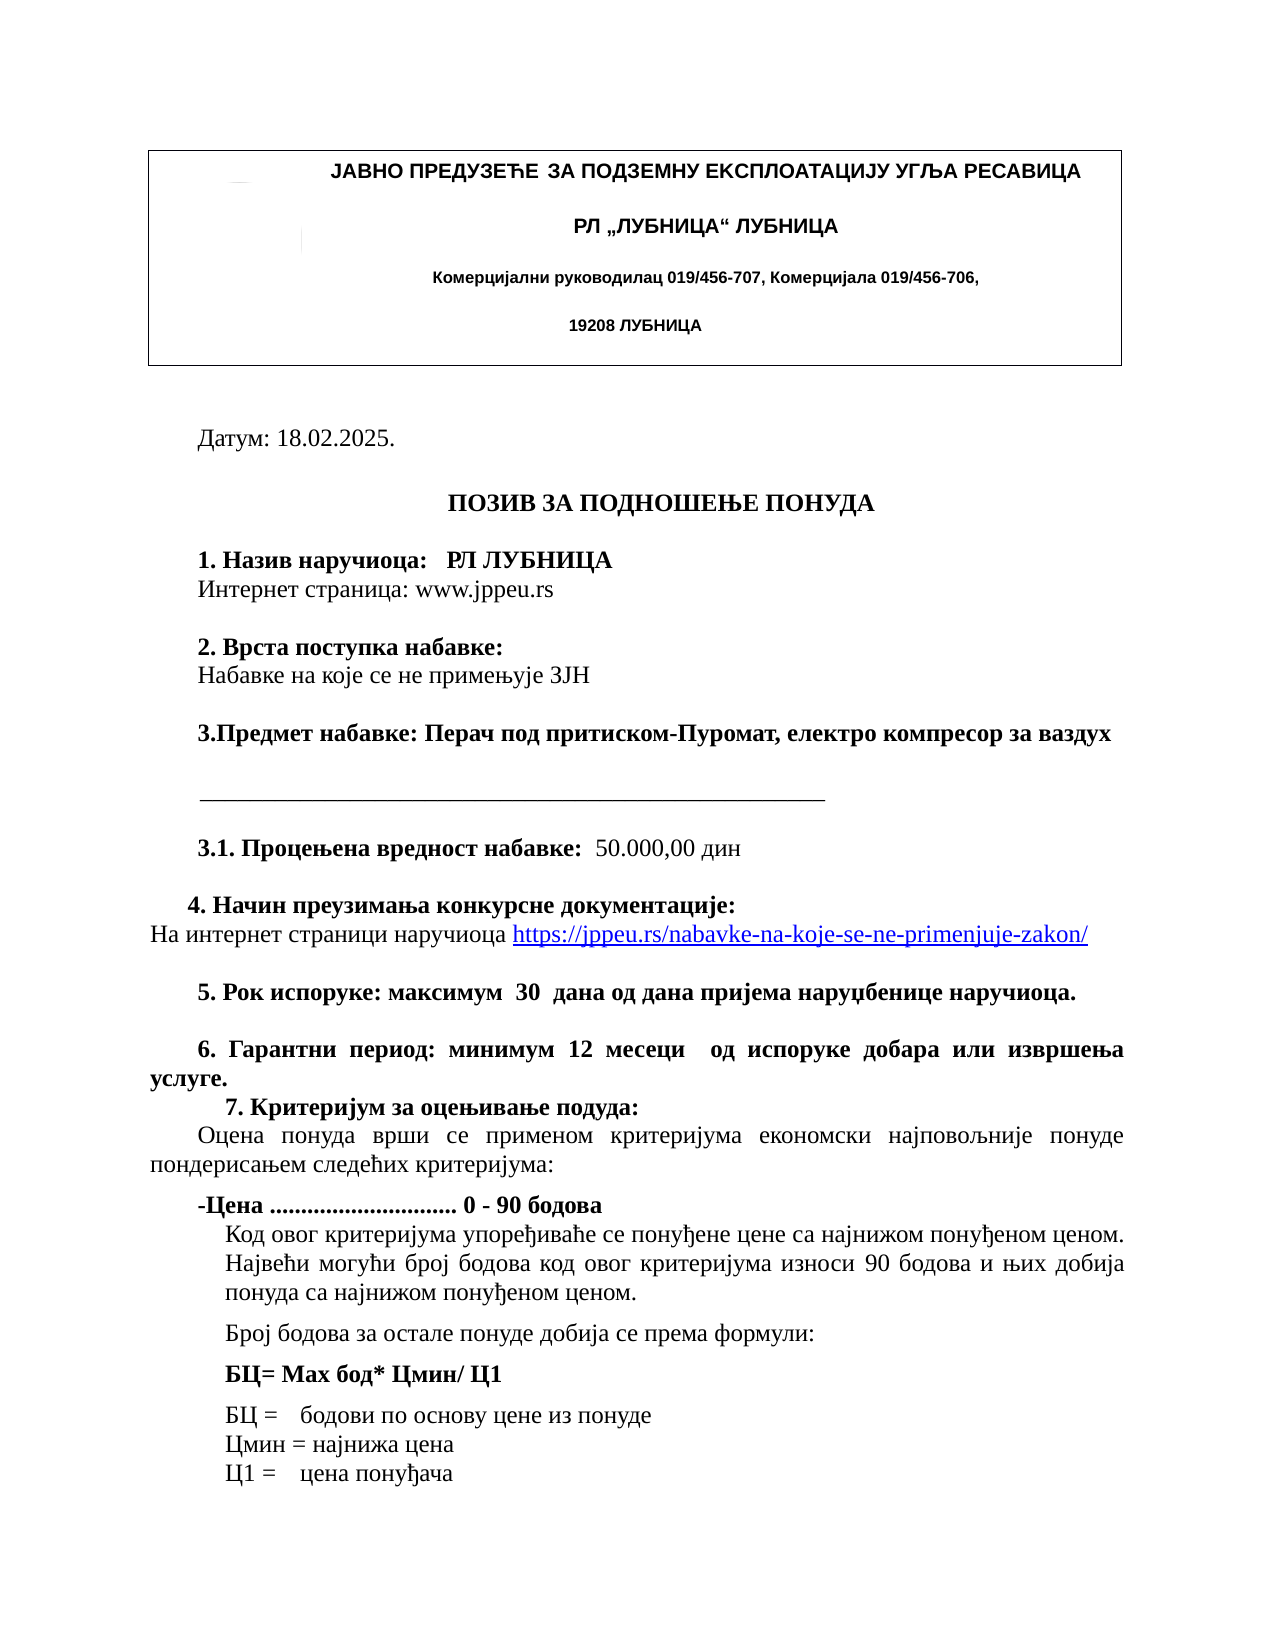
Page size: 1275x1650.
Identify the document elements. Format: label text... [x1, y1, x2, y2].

text 3.1. Процењена вредност набавке: 50.000,00 дин [150, 833, 1125, 862]
text 1. Назив наручиоца: РЛ ЛУБНИЦА [150, 546, 1125, 574]
text 6. Гарантни период: минимум 12 месеци од испоруке добара или извршења услуге. [150, 1034, 1125, 1092]
text Датум: 18.02.2025. [150, 423, 1125, 452]
text На интернет страници наручиоца https://jppeu.rs/nabavke-na-koje-se-ne-primenjuje-zakon/ [150, 919, 1125, 948]
text Оцена понуда врши се применом критеријума економски најповољније понуде пондерисањем следећих критеријума: [150, 1121, 1125, 1178]
text БЦ= Маx бод* Цмин/ Ц1 [225, 1359, 1125, 1388]
text БЦ = бодови по основу цене из понуде [225, 1401, 1125, 1429]
text Интернет страница: www.jppeu.rs [150, 574, 1125, 603]
text Набавке на које се не примењује ЗЈН [150, 661, 1125, 689]
text __________________________________________________ [150, 776, 1125, 804]
text ПОЗИВ ЗА ПОДНОШЕЊЕ ПОНУДА [150, 488, 1125, 517]
text Код овог критеријума упоређиваће се понуђене цене са најнижом понуђеном ценом. Највећи могући број бодова код овог критеријума износи 90 бодова и њих добија понуда са најнижом понуђеном ценом. [225, 1219, 1125, 1306]
text Ц1 = цена понуђача [225, 1458, 1125, 1487]
text 3.Предмет набавке: Перач под притиском-Пуромат, електро компресор за ваздух [150, 718, 1125, 747]
text 5. Рок испоруке: максимум 30 дана од дана пријема наруџбенице наручиоца. [150, 977, 1125, 1006]
text 7. Критеријум за оцењивање подуда: [150, 1092, 1125, 1121]
text 4. Начин преузимања конкурсне документације: [150, 891, 1125, 919]
text Цмин = најнижа цена [225, 1429, 1125, 1458]
text Број бодова за остале понуде добија се према формули: [225, 1318, 1125, 1347]
text -Цена .............................. 0 - 90 бодова [150, 1191, 1125, 1219]
text 2. Врста поступка набавке: [150, 632, 1125, 661]
table_header ЈАВНО ПРЕДУЗЕЋЕ ЗА ПОДЗЕМНУ EKСПЛОАТАЦИЈУ УГЉА РЕСАВИЦА РЛ „ЛУБНИЦА“ ЛУБНИЦА Комерцијални руководилац 019/456-707, Комерцијала 019/456-706, 19208 ЛУБНИЦА [149, 151, 1121, 365]
